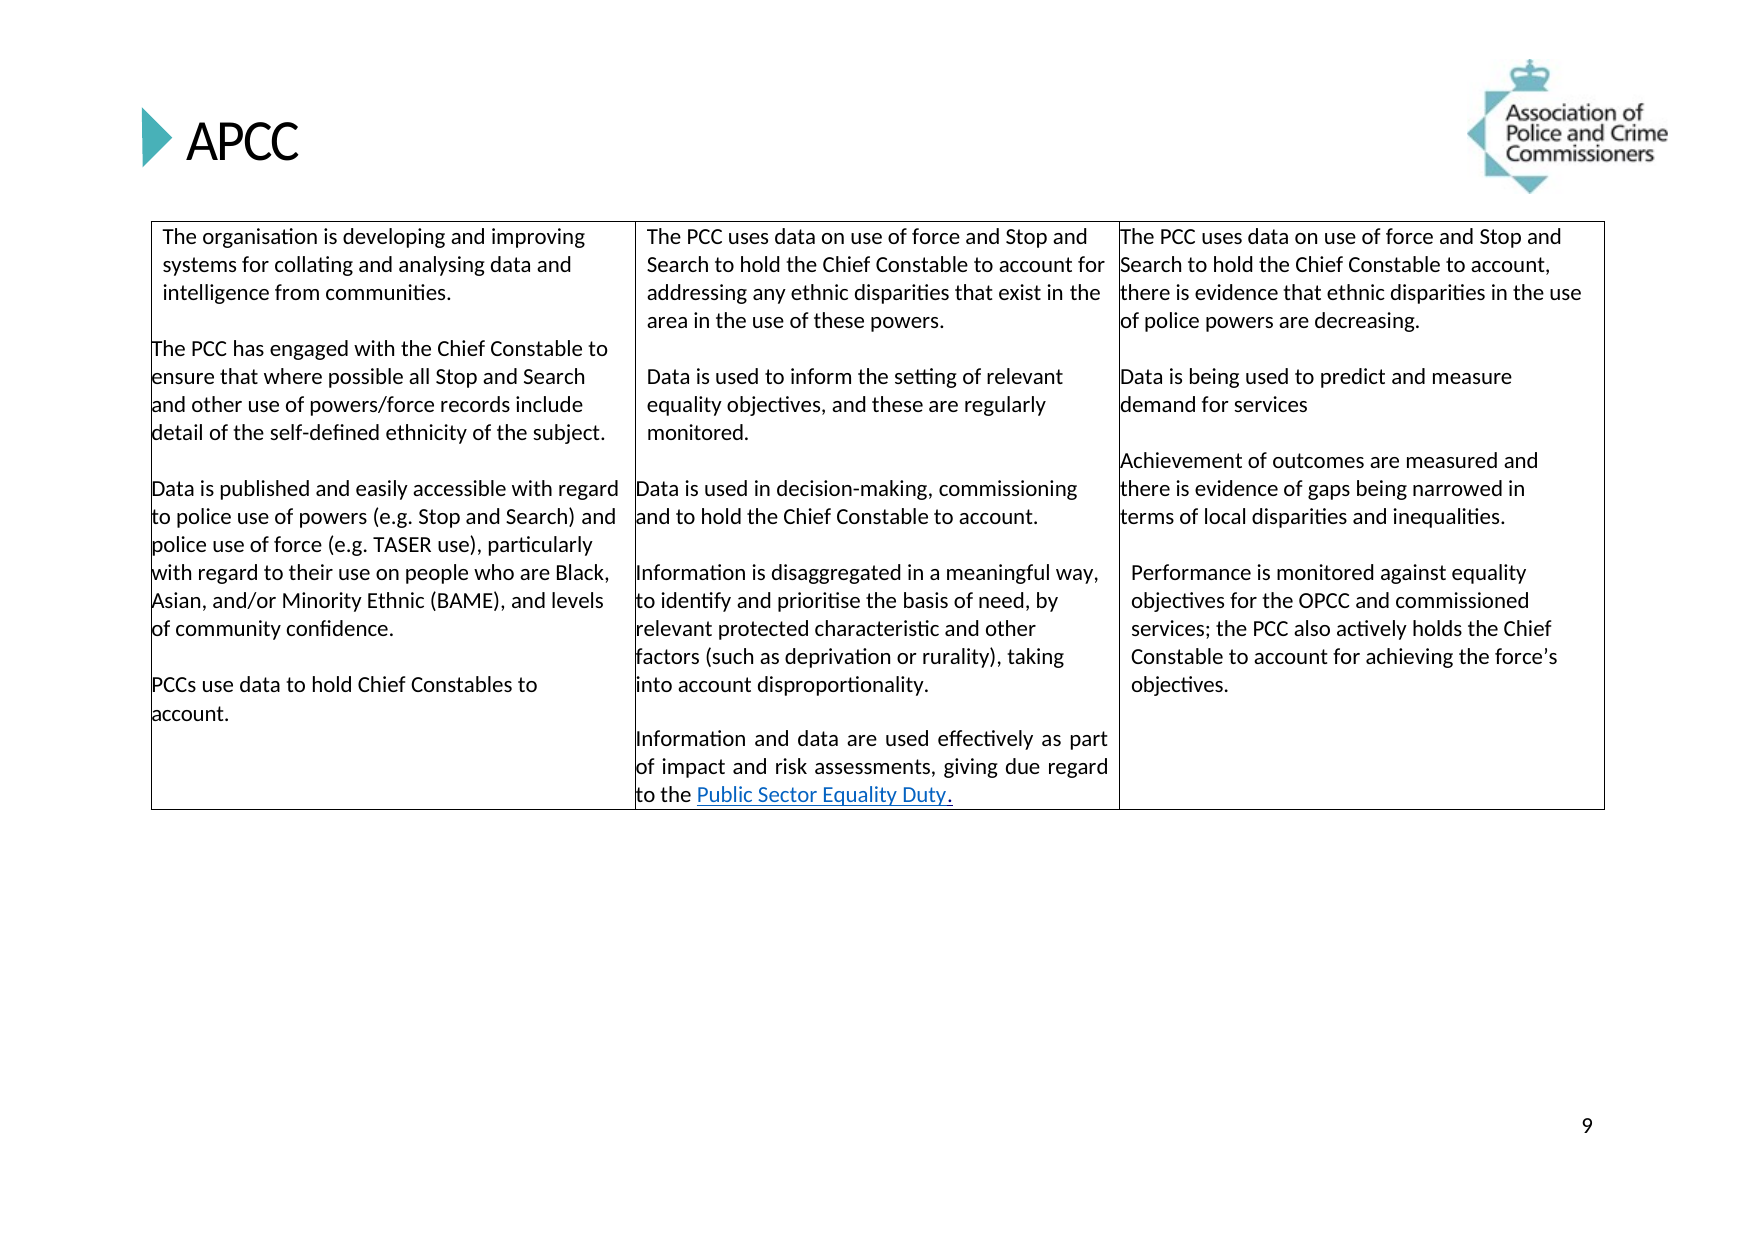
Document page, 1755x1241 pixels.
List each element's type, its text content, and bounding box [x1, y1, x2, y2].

table_cell The PCC uses data on use of force and Stop and Search to hold the Chief Constable to account for addressing any ethnic disparities that exist in the area in the use of these powers. Data is used to inform the setting of relevant equality objectives, and these are regularly monitored. Data is used in decision-making, commissioning and to hold the Chief Constable to account. Information is disaggregated in a meaningful way, to identify and prioritise the basis of need, by relevant protected characteristic and other factors (such as deprivation or rurality), taking into account disproportionality. Information and data are used effectively as part of impact and risk assessments, giving due regard to the Public Sector Equality Duty. [636, 222, 1119, 809]
table_cell The PCC uses data on use of force and Stop and Search to hold the Chief Constable to account, there is evidence that ethnic disparities in the use of police powers are decreasing. Data is being used to predict and measure demand for services Achievement of outcomes are measured and there is evidence of gaps being narrowed in terms of local disparities and inequalities. Performance is monitored against equality objectives for the OPCC and commissioned services; the PCC also actively holds the Chief Constable to account for achieving the force’s objectives. [1120, 222, 1604, 809]
table_cell The organisation is developing and improving systems for collating and analysing data and intelligence from communities. The PCC has engaged with the Chief Constable to ensure that where possible all Stop and Search and other use of powers/force records include detail of the self-defined ethnicity of the subject. Data is published and easily accessible with regard to police use of powers (e.g. Stop and Search) and police use of force (e.g. TASER use), particularly with regard to their use on people who are Black, Asian, and/or Minority Ethnic (BAME), and levels of community confidence. PCCs use data to hold Chief Constables to account. [152, 222, 635, 809]
